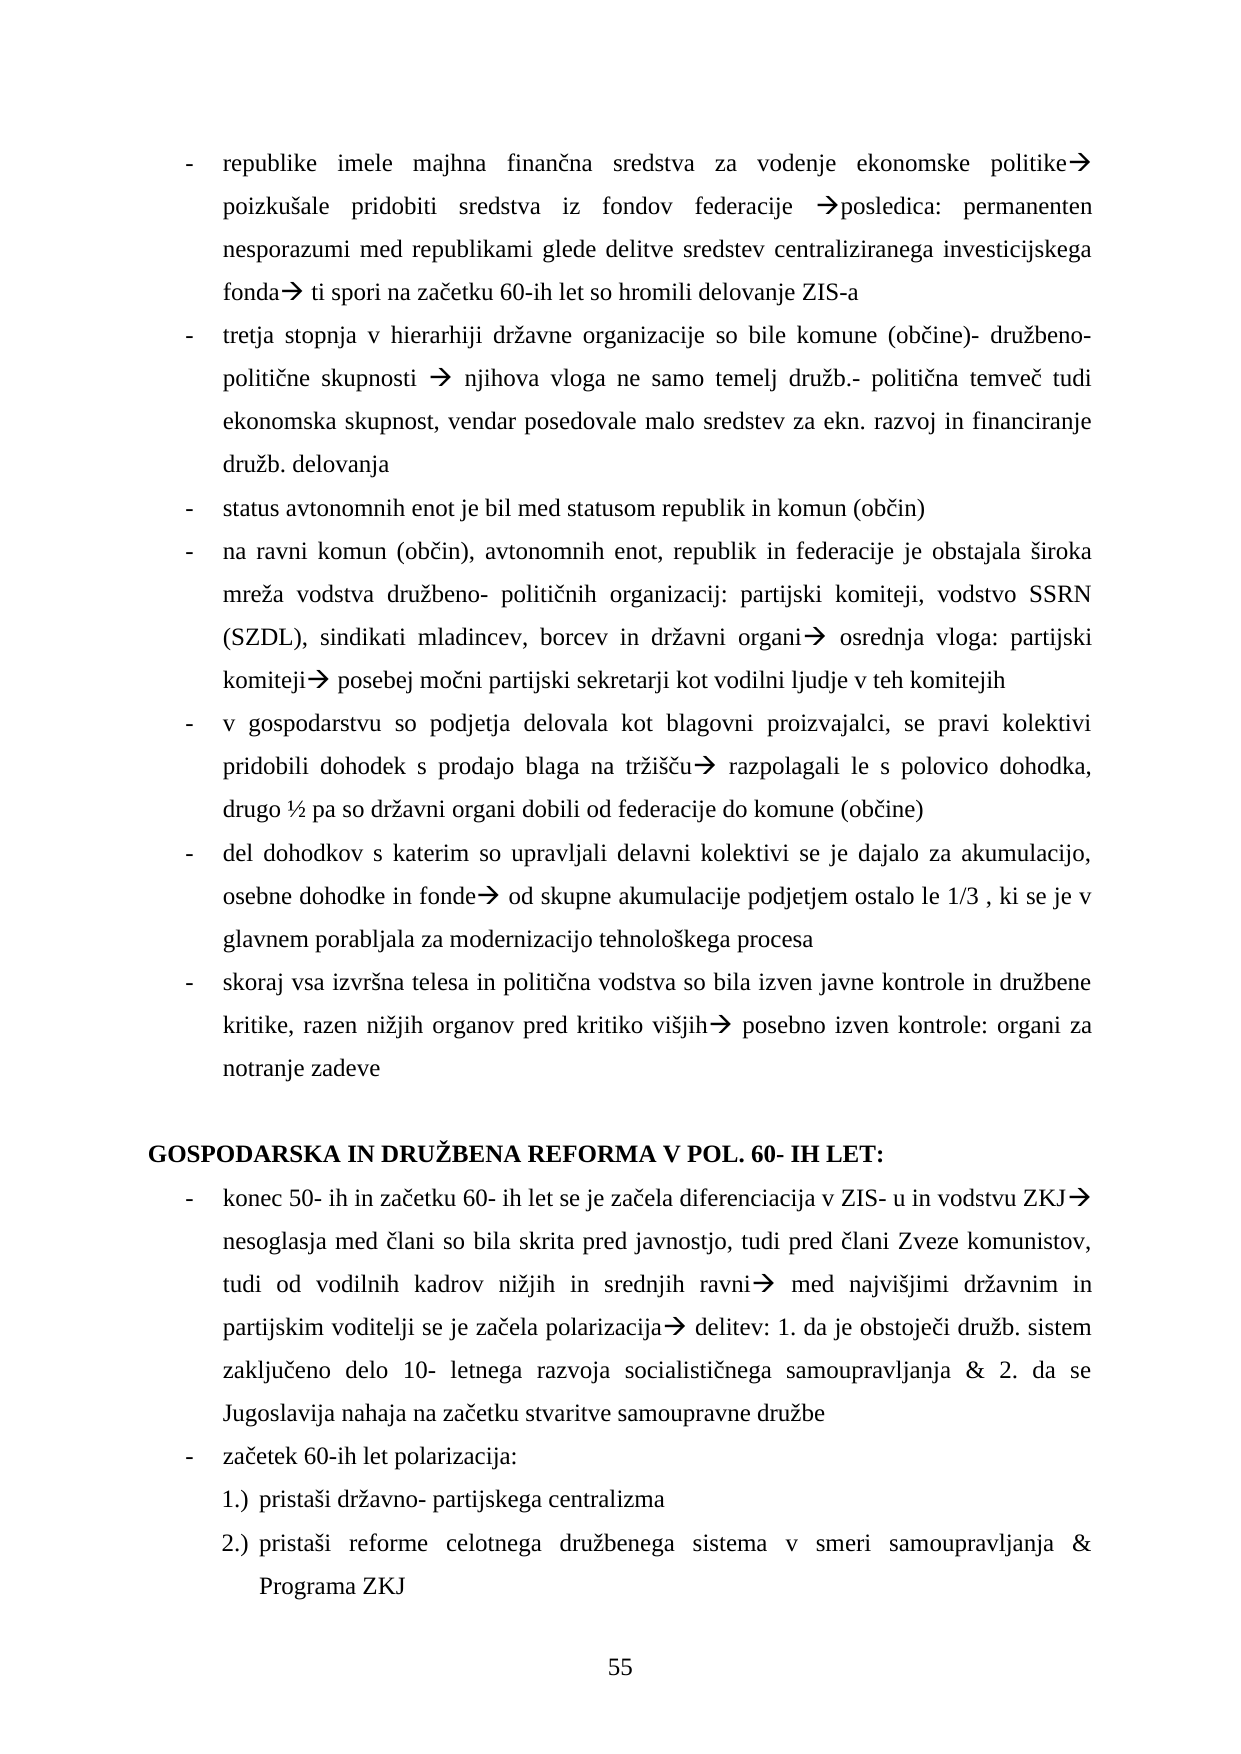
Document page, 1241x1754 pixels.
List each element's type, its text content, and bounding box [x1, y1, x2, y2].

list pristaši reforme celotnega družbenega sistema v smeri samoupravljanja & Programa ZKJ [221, 1528, 1092, 1599]
list začetek 60-ih let polarizacija: [185, 1441, 1092, 1470]
list tretja stopnja v hierarhiji državne organizacije so bile komune (občine)- družbeno- politične skupnosti  njihova vloga ne samo temelj družb.- politična temveč tudi ekonomska skupnost, vendar posedovale malo sredstev za ekn. razvoj in financiranje družb. delovanja [185, 320, 1092, 478]
list republike imele majhna finančna sredstva za vodenje ekonomske politike poizkušale pridobiti sredstva iz fondov federacije posledica: permanenten nesporazumi med republikami glede delitve sredstev centraliziranega investicijskega fonda ti spori na začetku 60-ih let so hromili delovanje ZIS-a [185, 148, 1092, 306]
list del dohodkov s katerim so upravljali delavni kolektivi se je dajalo za akumulacijo, osebne dohodke in fonde od skupne akumulacije podjetjem ostalo le 1/3 , ki se je v glavnem porabljala za modernizacijo tehnološkega procesa [185, 838, 1092, 953]
list konec 50- ih in začetku 60- ih let se je začela diferenciacija v ZIS- u in vodstvu ZKJ nesoglasja med člani so bila skrita pred javnostjo, tudi pred člani Zveze komunistov, tudi od vodilnih kadrov nižjih in srednjih ravni med najvišjimi državnim in partijskim voditelji se je začela polarizacija delitev: 1. da je obstoječi družb. sistem zaključeno delo 10- letnega razvoja socialističnega samoupravljanja & 2. da se Jugoslavija nahaja na začetku stvaritve samoupravne družbe [185, 1183, 1092, 1427]
list na ravni komun (občin), avtonomnih enot, republik in federacije je obstajala široka mreža vodstva družbeno- političnih organizacij: partijski komiteji, vodstvo SSRN (SZDL), sindikati mladincev, borcev in državni organi osrednja vloga: partijski komiteji posebej močni partijski sekretarji kot vodilni ljudje v teh komitejih [185, 536, 1092, 694]
list skoraj vsa izvršna telesa in politična vodstva so bila izven javne kontrole in družbene kritike, razen nižjih organov pred kritiko višjih posebno izven kontrole: organi za notranje zadeve [185, 967, 1092, 1082]
text gospodarska IN DRUŽBENA REFORMA V POL. 60- IH LET: [148, 1139, 1092, 1168]
list v gospodarstvu so podjetja delovala kot blagovni proizvajalci, se pravi kolektivi pridobili dohodek s prodajo blaga na tržišču razpolagali le s polovico dohodka, drugo ½ pa so državni organi dobili od federacije do komune (občine) [185, 708, 1092, 823]
list pristaši državno- partijskega centralizma [221, 1484, 1092, 1513]
list status avtonomnih enot je bil med statusom republik in komun (občin) [185, 493, 1092, 521]
